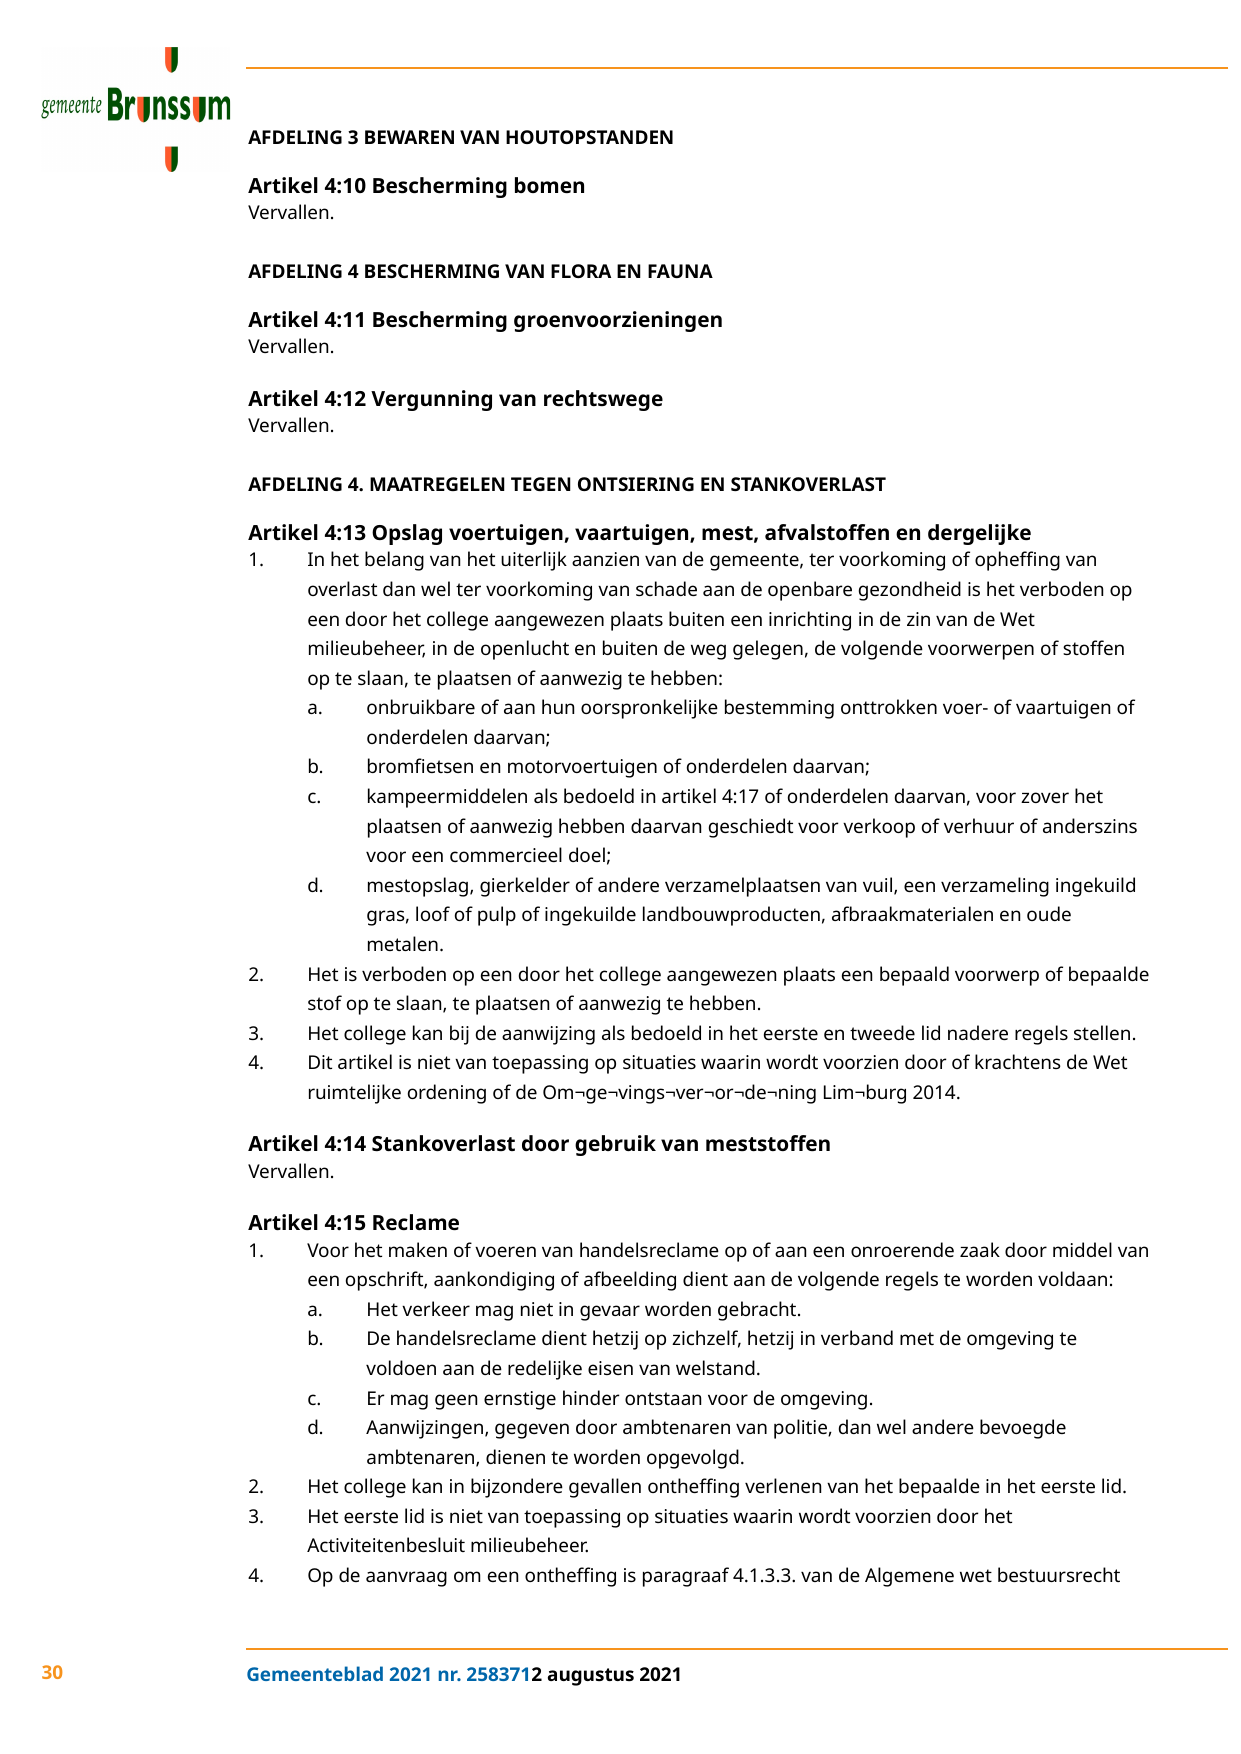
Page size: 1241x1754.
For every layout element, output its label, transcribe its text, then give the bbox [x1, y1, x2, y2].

text Vervallen. [248, 1158, 1152, 1184]
list In het belang van het uiterlijk aanzien van de gemeente, ter voorkoming of opheffing van overlast dan wel ter voorkoming van schade aan de openbare gezondheid is het verboden op een door het college aangewezen plaats buiten een inrichting in de zin van de Wet milieubeheer, in de openlucht en buiten de weg gelegen, de volgende voorwerpen of stoffen op te slaan, te plaatsen of aanwezig te hebben: [248, 547, 1152, 691]
list Dit artikel is niet van toepassing op situaties waarin wordt voorzien door of krachtens de Wet ruimtelijke ordening of de Om¬ge¬vings¬ver¬or¬de¬ning Lim¬burg 2014. [248, 1049, 1152, 1105]
text Artikel 4:15 Reclame [248, 1208, 1152, 1237]
list De handelsreclame dient hetzij op zichzelf, hetzij in verband met de omgeving te voldoen aan de redelijke eisen van welstand. [307, 1326, 1152, 1381]
text Artikel 4:12 Vergunning van rechtswege [248, 384, 1152, 412]
text Artikel 4:13 Opslag voertuigen, vaartuigen, mest, afvalstoffen en dergelijke [248, 518, 1152, 547]
list Aanwijzingen, gegeven door ambtenaren van politie, dan wel andere bevoegde ambtenaren, dienen te worden opgevolgd. [307, 1414, 1152, 1469]
picture [41, 47, 231, 172]
text AFDELING 4 BESCHERMING VAN FLORA EN FAUNA [248, 258, 1152, 284]
list onbruikbare of aan hun oorspronkelijke bestemming onttrokken voer- of vaartuigen of onderdelen daarvan; [307, 694, 1152, 750]
text Vervallen. [248, 333, 1152, 359]
list mestopslag, gierkelder of andere verzamelplaatsen van vuil, een verzameling ingekuild gras, loof of pulp of ingekuilde landbouwproducten, afbraakmaterialen en oude metalen. [307, 872, 1152, 957]
list Er mag geen ernstige hinder ontstaan voor de omgeving. [307, 1385, 1152, 1410]
text Vervallen. [248, 199, 1152, 225]
text Vervallen. [248, 412, 1152, 438]
text Artikel 4:11 Bescherming groenvoorzieningen [248, 305, 1152, 333]
list bromfietsen en motorvoertuigen of onderdelen daarvan; [307, 754, 1152, 779]
list Het college kan in bijzondere gevallen ontheffing verlenen van het bepaalde in het eerste lid. [248, 1473, 1152, 1499]
list Het college kan bij de aanwijzing als bedoeld in het eerste en tweede lid nadere regels stellen. [248, 1020, 1152, 1046]
list kampeermiddelen als bedoeld in artikel 4:17 of onderdelen daarvan, voor zover het plaatsen of aanwezig hebben daarvan geschiedt voor verkoop of verhuur of anderszins voor een commercieel doel; [307, 783, 1152, 868]
text Artikel 4:14 Stankoverlast door gebruik van meststoffen [248, 1129, 1152, 1158]
list Het eerste lid is niet van toepassing op situaties waarin wordt voorzien door het Activiteitenbesluit milieubeheer. [248, 1503, 1152, 1558]
list Voor het maken of voeren van handelsreclame op of aan een onroerende zaak door middel van een opschrift, aankondiging of afbeelding dient aan de volgende regels te worden voldaan: [248, 1237, 1152, 1292]
text Artikel 4:10 Bescherming bomen [248, 171, 1152, 199]
text AFDELING 3 BEWAREN VAN HOUTOPSTANDEN [248, 124, 1152, 150]
text AFDELING 4. MAATREGELEN TEGEN ONTSIERING EN STANKOVERLAST [248, 472, 1152, 497]
list Op de aanvraag om een ontheffing is paragraaf 4.1.3.3. van de Algemene wet bestuursrecht [248, 1562, 1152, 1588]
list Het is verboden op een door het college aangewezen plaats een bepaald voorwerp of bepaalde stof op te slaan, te plaatsen of aanwezig te hebben. [248, 961, 1152, 1016]
list Het verkeer mag niet in gevaar worden gebracht. [307, 1296, 1152, 1322]
